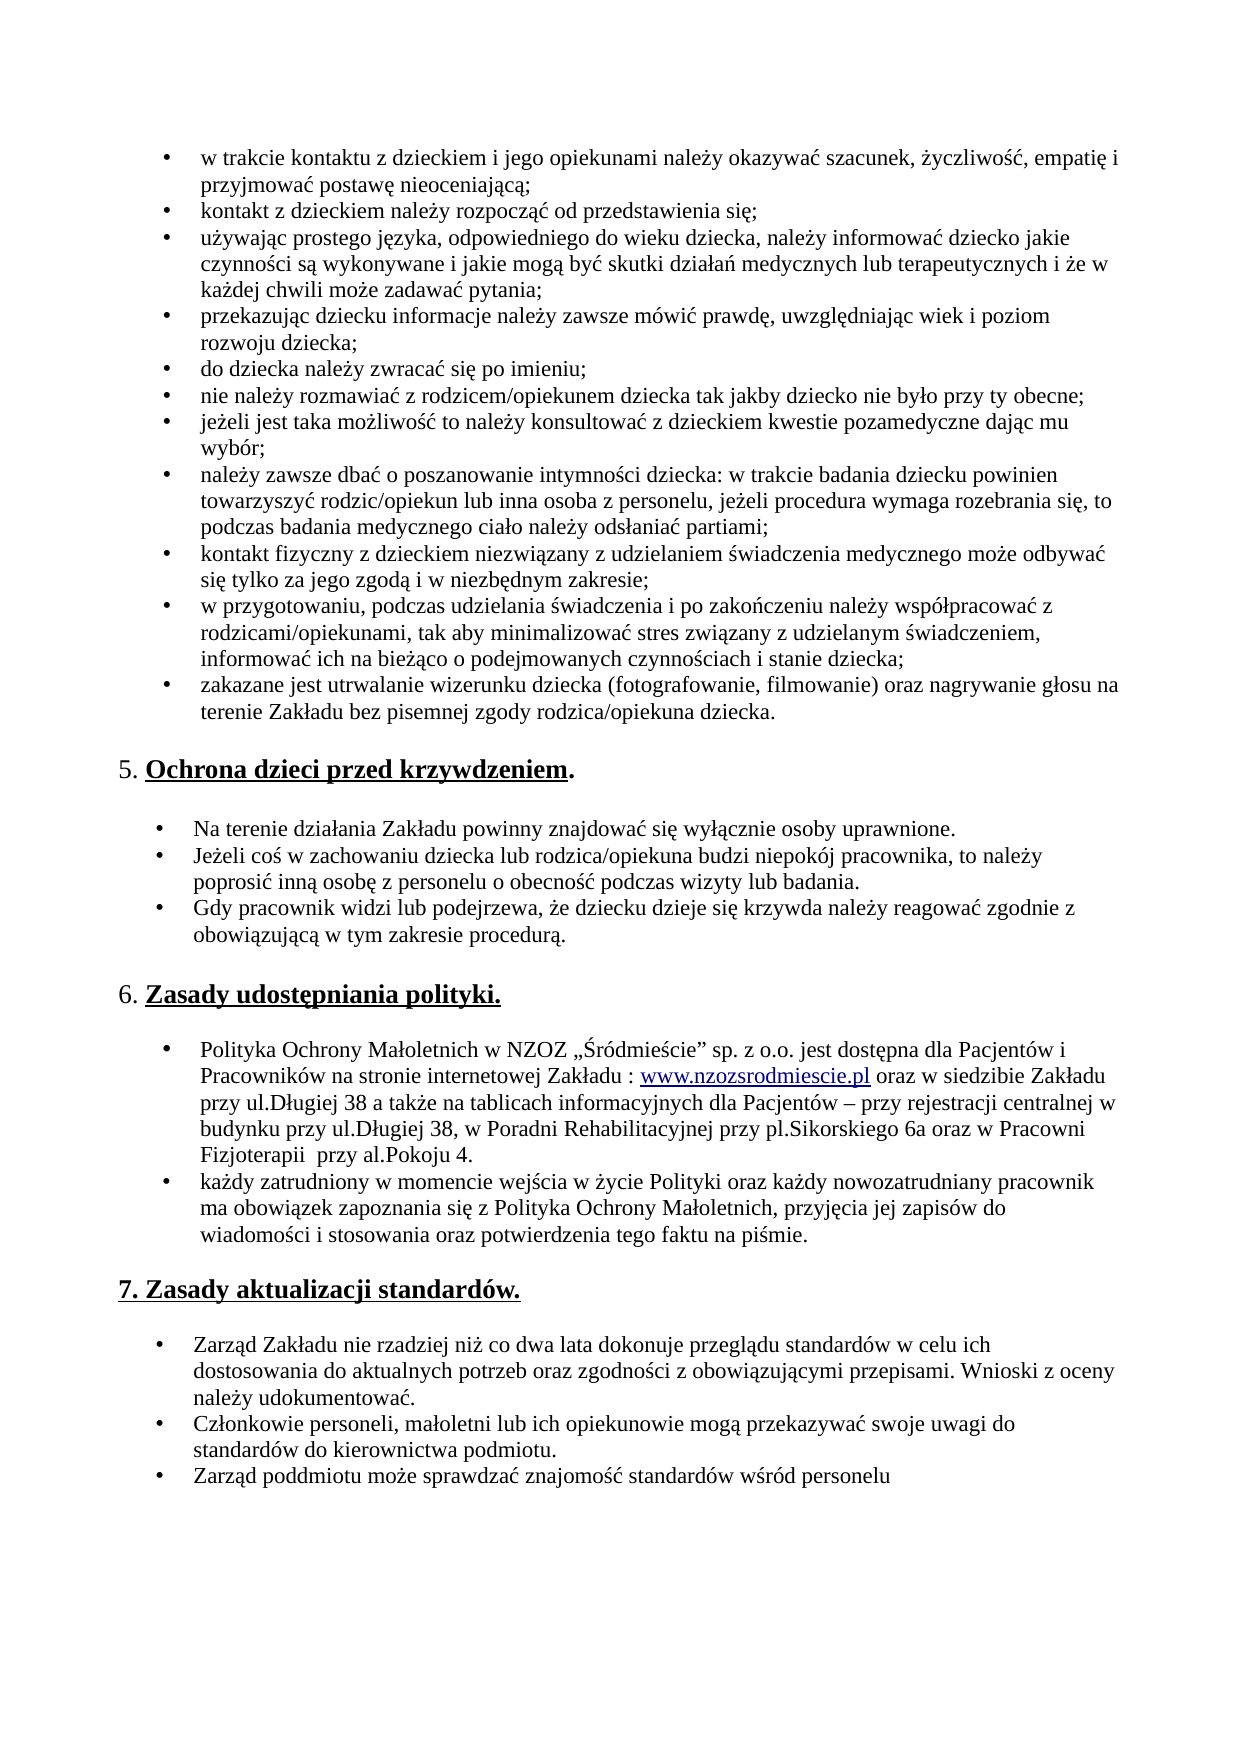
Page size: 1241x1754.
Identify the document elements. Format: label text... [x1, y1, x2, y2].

list Członkowie personeli, małoletni lub ich opiekunowie mogą przekazywać swoje uwagi do standardów do kierownictwa podmiotu. [156, 1410, 1122, 1463]
list w trakcie kontaktu z dzieckiem i jego opiekunami należy okazywać szacunek, życzliwość, empatię i przyjmować postawę nieoceniającą; [163, 144, 1122, 197]
list używając prostego języka, odpowiedniego do wieku dziecka, należy informować dziecko jakie czynności są wykonywane i jakie mogą być skutki działań medycznych lub terapeutycznych i że w każdej chwili może zadawać pytania; [163, 223, 1122, 303]
list przekazując dziecku informacje należy zawsze mówić prawdę, uwzględniając wiek i poziom rozwoju dziecka; [163, 303, 1122, 355]
text 5. Ochrona dzieci przed krzywdzeniem. [118, 753, 1122, 784]
list Zarząd poddmiotu może sprawdzać znajomość standardów wśród personelu [156, 1463, 1122, 1489]
list Zarząd Zakładu nie rzadziej niż co dwa lata dokonuje przeglądu standardów w celu ich dostosowania do aktualnych potrzeb oraz zgodności z obowiązującymi przepisami. Wnioski z oceny należy udokumentować. [156, 1331, 1122, 1410]
list jeżeli jest taka możliwość to należy konsultować z dzieckiem kwestie pozamedyczne dając mu wybór; [163, 408, 1122, 461]
list nie należy rozmawiać z rodzicem/opiekunem dziecka tak jakby dziecko nie było przy ty obecne; [163, 382, 1122, 408]
list kontakt z dzieckiem należy rozpocząć od przedstawienia się; [163, 197, 1122, 223]
text 7. Zasady aktualizacji standardów. [118, 1273, 1122, 1304]
list Na terenie działania Zakładu powinny znajdować się wyłącznie osoby uprawnione. [156, 815, 1122, 842]
list Jeżeli coś w zachowaniu dziecka lub rodzica/opiekuna budzi niepokój pracownika, to należy poprosić inną osobę z personelu o obecność podczas wizyty lub badania. [156, 842, 1122, 894]
list do dziecka należy zwracać się po imieniu; [163, 355, 1122, 382]
text 6. Zasady udostępniania polityki. [118, 978, 1122, 1009]
list Polityka Ochrony Małoletnich w NZOZ „Śródmieście” sp. z o.o. jest dostępna dla Pacjentów i Pracowników na stronie internetowej Zakładu : www.nzozsrodmiescie.pl oraz w siedzibie Zakładu przy ul.Długiej 38 a także na tablicach informacyjnych dla Pacjentów – przy rejestracji centralnej w budynku przy ul.Długiej 38, w Poradni Rehabilitacyjnej przy pl.Sikorskiego 6a oraz w Pracowni Fizjoterapii przy al.Pokoju 4. [162, 1036, 1122, 1168]
list zakazane jest utrwalanie wizerunku dziecka (fotografowanie, filmowanie) oraz nagrywanie głosu na terenie Zakładu bez pisemnej zgody rodzica/opiekuna dziecka. [163, 672, 1122, 724]
list w przygotowaniu, podczas udzielania świadczenia i po zakończeniu należy współpracować z rodzicami/opiekunami, tak aby minimalizować stres związany z udzielanym świadczeniem, informować ich na bieżąco o podejmowanych czynnościach i stanie dziecka; [163, 592, 1122, 672]
list Gdy pracownik widzi lub podejrzewa, że dziecku dzieje się krzywda należy reagować zgodnie z obowiązującą w tym zakresie procedurą. [156, 894, 1122, 947]
list kontakt fizyczny z dzieckiem niezwiązany z udzielaniem świadczenia medycznego może odbywać się tylko za jego zgodą i w niezbędnym zakresie; [163, 540, 1122, 592]
list należy zawsze dbać o poszanowanie intymności dziecka: w trakcie badania dziecku powinien towarzyszyć rodzic/opiekun lub inna osoba z personelu, jeżeli procedura wymaga rozebrania się, to podczas badania medycznego ciało należy odsłaniać partiami; [163, 461, 1122, 540]
list każdy zatrudniony w momencie wejścia w życie Polityki oraz każdy nowozatrudniany pracownik ma obowiązek zapoznania się z Polityka Ochrony Małoletnich, przyjęcia jej zapisów do wiadomości i stosowania oraz potwierdzenia tego faktu na piśmie. [162, 1168, 1122, 1247]
